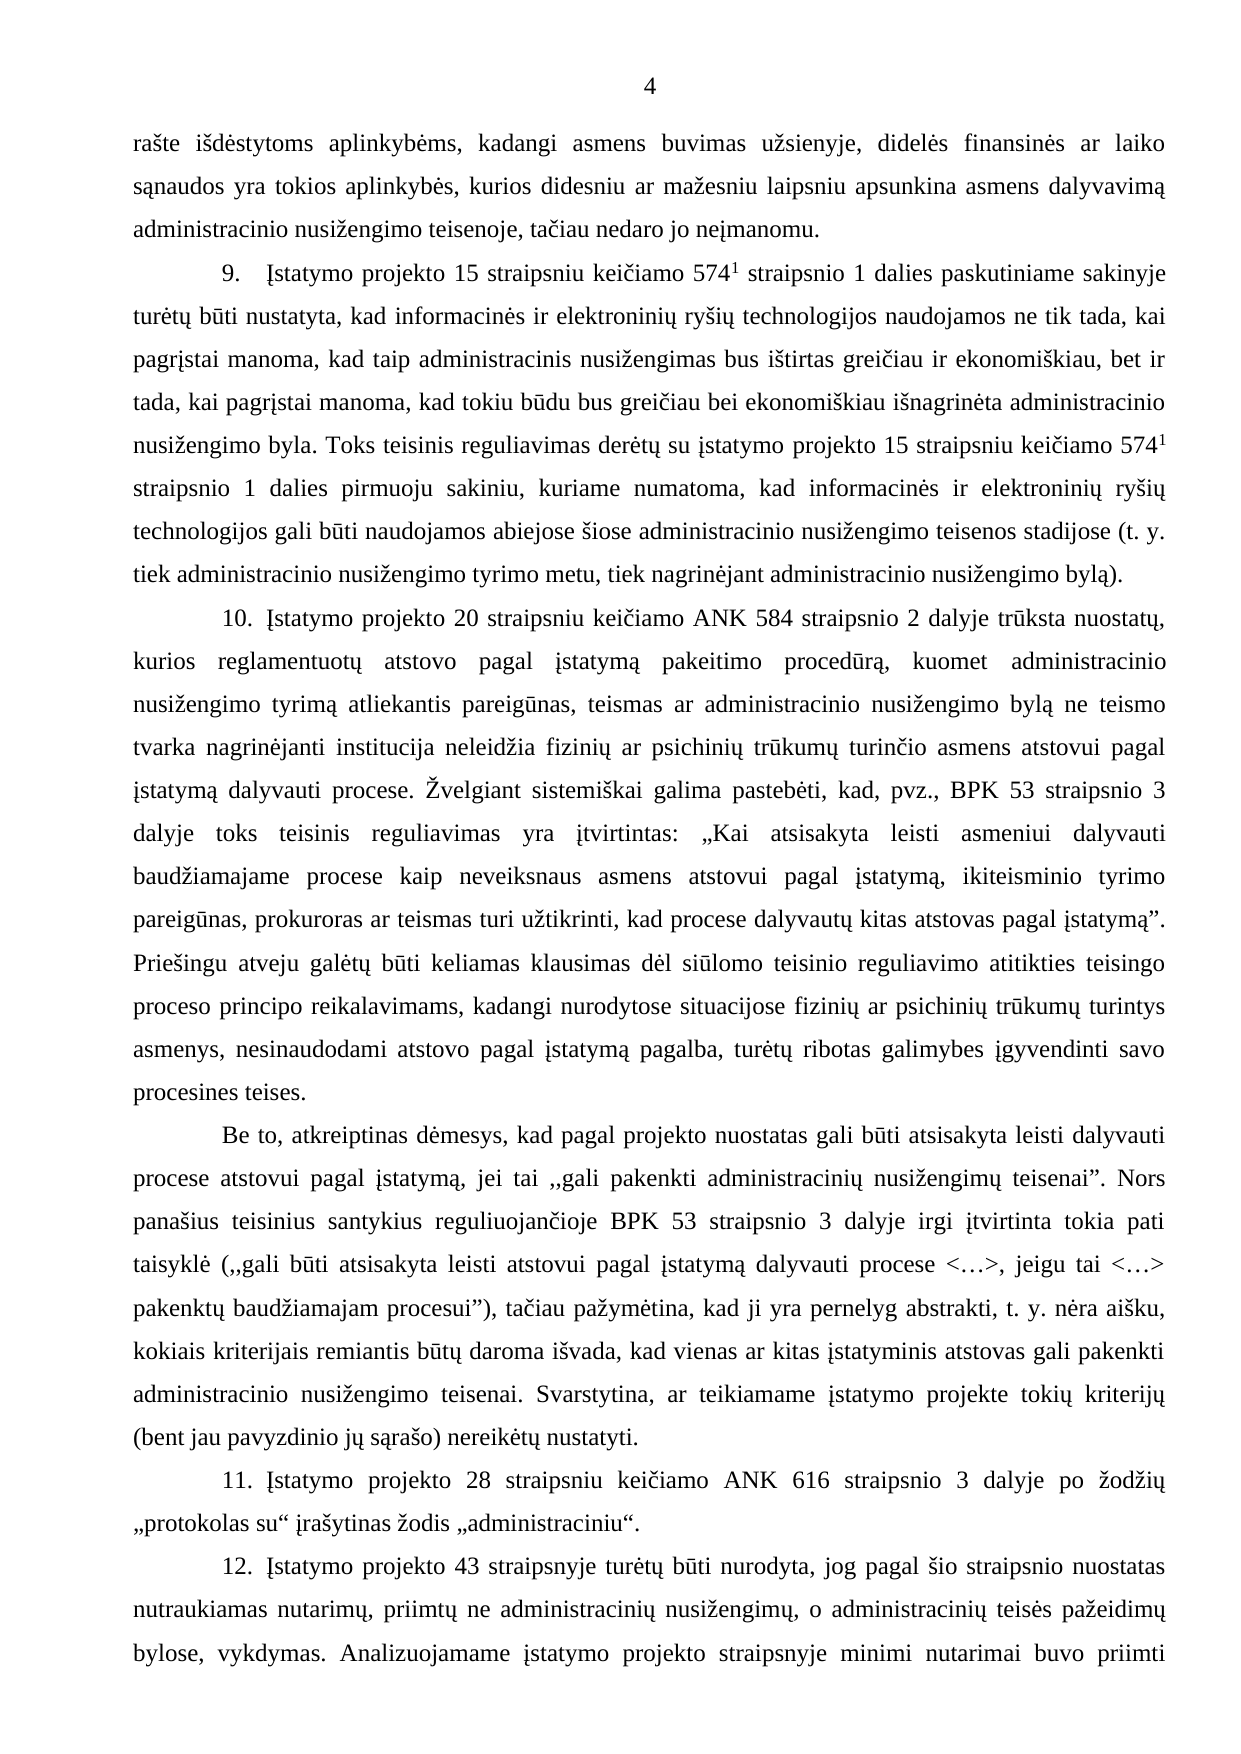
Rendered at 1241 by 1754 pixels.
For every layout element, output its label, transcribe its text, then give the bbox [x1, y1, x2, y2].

list rašte išdėstytoms aplinkybėms, kadangi asmens buvimas užsienyje, didelės finansinės ar laiko sąnaudos yra tokios aplinkybės, kurios didesniu ar mažesniu laipsniu apsunkina asmens dalyvavimą administracinio nusižengimo teisenoje, tačiau nedaro jo neįmanomu. [133, 128, 1166, 243]
list Įstatymo projekto 15 straipsniu keičiamo 5741 straipsnio 1 dalies paskutiniame sakinyje turėtų būti nustatyta, kad informacinės ir elektroninių ryšių technologijos naudojamos ne tik tada, kai pagrįstai manoma, kad taip administracinis nusižengimas bus ištirtas greičiau ir ekonomiškiau, bet ir tada, kai pagrįstai manoma, kad tokiu būdu bus greičiau bei ekonomiškiau išnagrinėta administracinio nusižengimo byla. Toks teisinis reguliavimas derėtų su įstatymo projekto 15 straipsniu keičiamo 5741 straipsnio 1 dalies pirmuoju sakiniu, kuriame numatoma, kad informacinės ir elektroninių ryšių technologijos gali būti naudojamos abiejose šiose administracinio nusižengimo teisenos stadijose (t. y. tiek administracinio nusižengimo tyrimo metu, tiek nagrinėjant administracinio nusižengimo bylą). [133, 258, 1166, 588]
list Įstatymo projekto 43 straipsnyje turėtų būti nurodyta, jog pagal šio straipsnio nuostatas nutraukiamas nutarimų, priimtų ne administracinių nusižengimų, o administracinių teisės pažeidimų bylose, vykdymas. Analizuojamame įstatymo projekto straipsnyje minimi nutarimai buvo priimti [133, 1551, 1166, 1666]
list Įstatymo projekto 20 straipsniu keičiamo ANK 584 straipsnio 2 dalyje trūksta nuostatų, kurios reglamentuotų atstovo pagal įstatymą pakeitimo procedūrą, kuomet administracinio nusižengimo tyrimą atliekantis pareigūnas, teismas ar administracinio nusižengimo bylą ne teismo tvarka nagrinėjanti institucija neleidžia fizinių ar psichinių trūkumų turinčio asmens atstovui pagal įstatymą dalyvauti procese. Žvelgiant sistemiškai galima pastebėti, kad, pvz., BPK 53 straipsnio 3 dalyje toks teisinis reguliavimas yra įtvirtintas: „Kai atsisakyta leisti asmeniui dalyvauti baudžiamajame procese kaip neveiksnaus asmens atstovui pagal įstatymą, ikiteisminio tyrimo pareigūnas, prokuroras ar teismas turi užtikrinti, kad procese dalyvautų kitas atstovas pagal įstatymą”. Priešingu atveju galėtų būti keliamas klausimas dėl siūlomo teisinio reguliavimo atitikties teisingo proceso principo reikalavimams, kadangi nurodytose situacijose fizinių ar psichinių trūkumų turintys asmenys, nesinaudodami atstovo pagal įstatymą pagalba, turėtų ribotas galimybes įgyvendinti savo procesines teises. [133, 603, 1166, 1106]
list Įstatymo projekto 28 straipsniu keičiamo ANK 616 straipsnio 3 dalyje po žodžių „protokolas su“ įrašytinas žodis „administraciniu“. [133, 1465, 1166, 1537]
list Be to, atkreiptinas dėmesys, kad pagal projekto nuostatas gali būti atsisakyta leisti dalyvauti procese atstovui pagal įstatymą, jei tai ,,gali pakenkti administracinių nusižengimų teisenai”. Nors panašius teisinius santykius reguliuojančioje BPK 53 straipsnio 3 dalyje irgi įtvirtinta tokia pati taisyklė (,,gali būti atsisakyta leisti atstovui pagal įstatymą dalyvauti procese <…>, jeigu tai <…> pakenktų baudžiamajam procesui”), tačiau pažymėtina, kad ji yra pernelyg abstrakti, t. y. nėra aišku, kokiais kriterijais remiantis būtų daroma išvada, kad vienas ar kitas įstatyminis atstovas gali pakenkti administracinio nusižengimo teisenai. Svarstytina, ar teikiamame įstatymo projekte tokių kriterijų (bent jau pavyzdinio jų sąrašo) nereikėtų nustatyti. [133, 1120, 1166, 1451]
